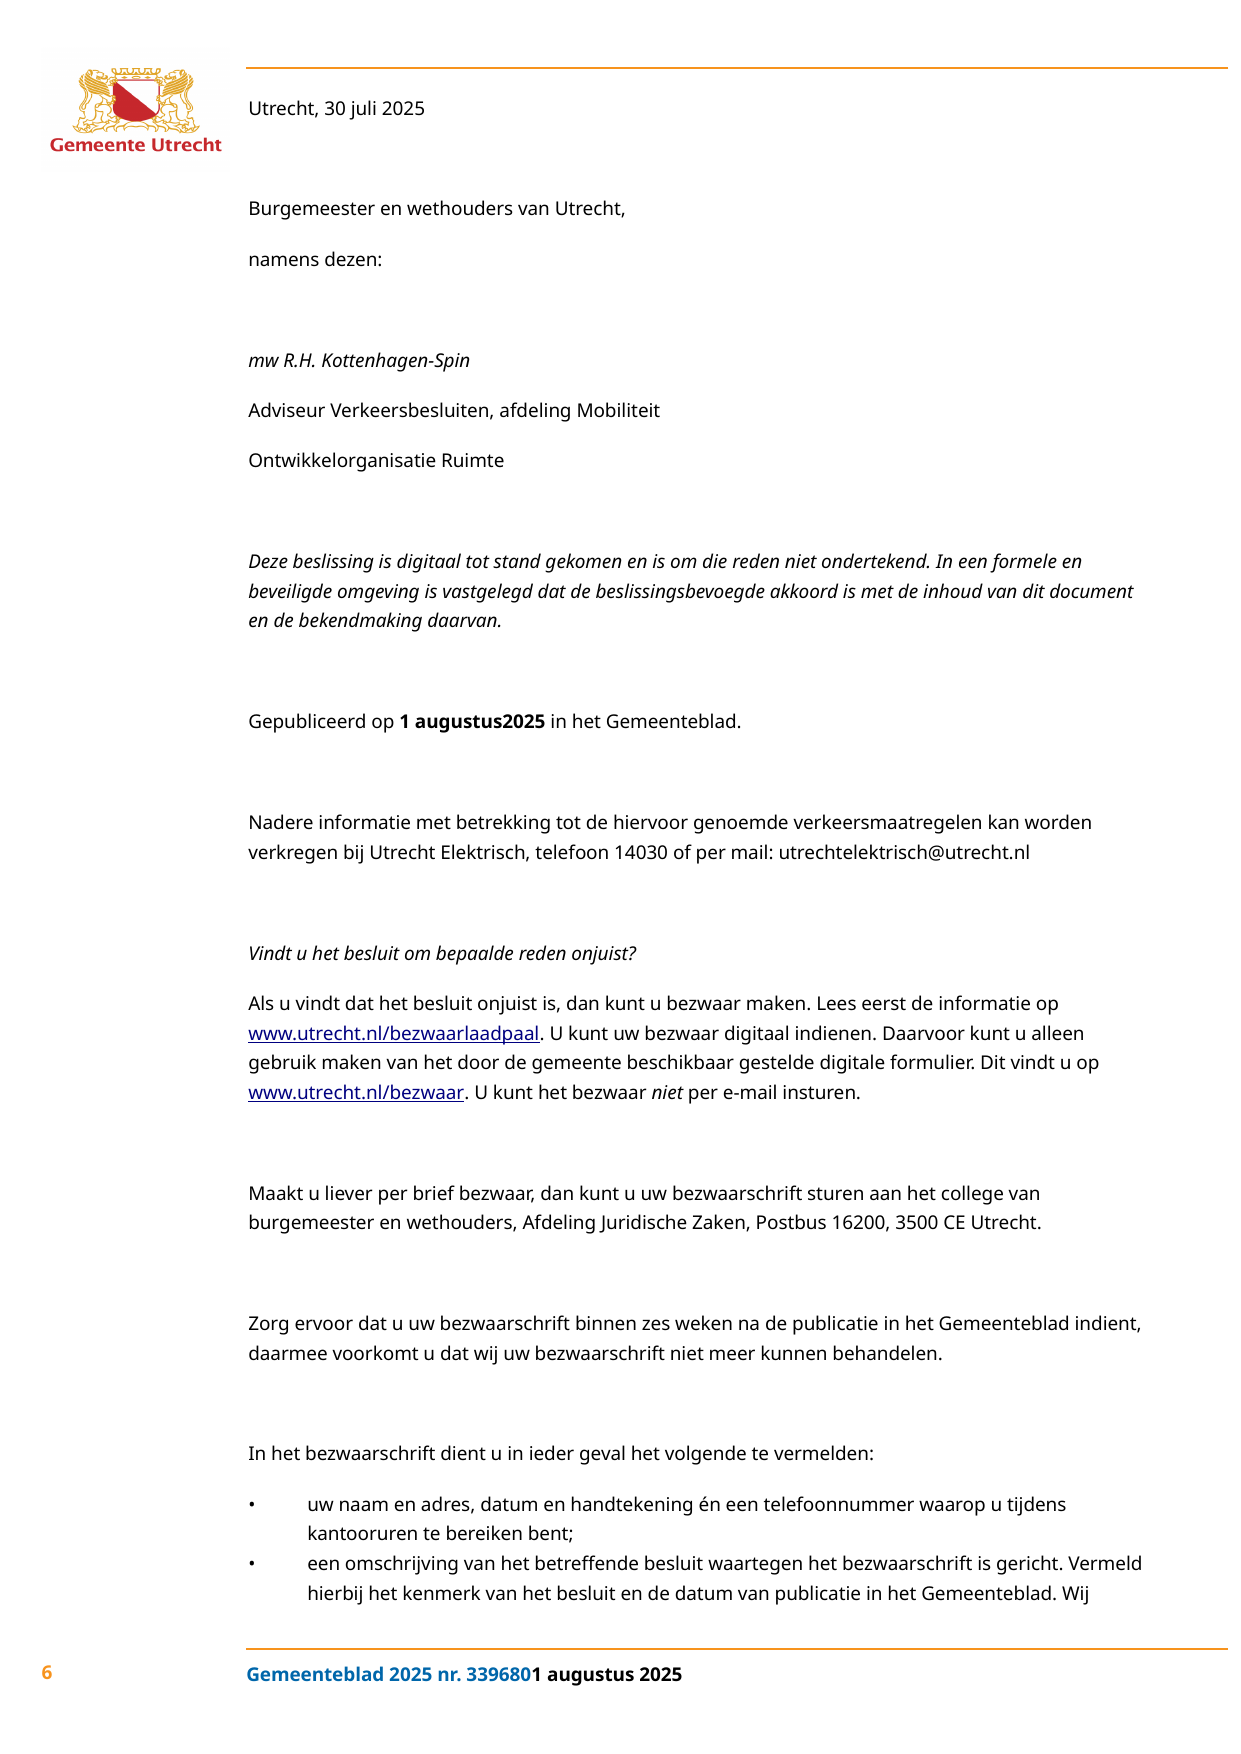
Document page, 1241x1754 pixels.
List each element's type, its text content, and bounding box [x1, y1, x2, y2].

text namens dezen: [248, 246, 1152, 272]
text mw R.H. Kottenhagen-Spin [248, 347, 1152, 373]
text Utrecht, 30 juli 2025 [248, 95, 1152, 121]
text Als u vindt dat het besluit onjuist is, dan kunt u bezwaar maken. Lees eerst de informatie op www.utrecht.nl/bezwaarlaadpaal. U kunt uw bezwaar digitaal indienen. Daarvoor kunt u alleen gebruik maken van het door de gemeente beschikbaar gestelde digitale formulier. Dit vindt u op www.utrecht.nl/bezwaar. U kunt het bezwaar niet per e-mail insturen. [248, 990, 1152, 1105]
text Maakt u liever per brief bezwaar, dan kunt u uw bezwaarschrift sturen aan het college van burgemeester en wethouders, Afdeling Juridische Zaken, Postbus 16200, 3500 CE Utrecht. [248, 1180, 1152, 1235]
text Burgemeester en wethouders van Utrecht, [248, 196, 1152, 221]
list uw naam en adres, datum en handtekening én een telefoonnummer waarop u tijdens kantooruren te bereiken bent; [248, 1491, 1152, 1546]
text Adviseur Verkeersbesluiten, afdeling Mobiliteit [248, 397, 1152, 423]
text Ontwikkelorganisatie Ruimte [248, 448, 1152, 473]
list een omschrijving van het betreffende besluit waartegen het bezwaarschrift is gericht. Vermeld hierbij het kenmerk van het besluit en de datum van publicatie in het Gemeenteblad. Wij [248, 1550, 1152, 1606]
text Zorg ervoor dat u uw bezwaarschrift binnen zes weken na de publicatie in het Gemeenteblad indient, daarmee voorkomt u dat wij uw bezwaarschrift niet meer kunnen behandelen. [248, 1310, 1152, 1366]
text In het bezwaarschrift dient u in ieder geval het volgende te vermelden: [248, 1441, 1152, 1466]
text Nadere informatie met betrekking tot de hiervoor genoemde verkeersmaatregelen kan worden verkregen bij Utrecht Elektrisch, telefoon 14030 of per mail: utrechtelektrisch@utrecht.nl [248, 809, 1152, 865]
text Vindt u het besluit om bepaalde reden onjuist? [248, 940, 1152, 966]
text Gepubliceerd op 1 augustus2025 in het Gemeenteblad. [248, 708, 1152, 734]
text Deze beslissing is digitaal tot stand gekomen en is om die reden niet ondertekend. In een formele en beveiligde omgeving is vastgelegd dat de beslissingsbevoegde akkoord is met de inhoud van dit document en de bekendmaking daarvan. [248, 548, 1152, 633]
picture [41, 47, 231, 172]
